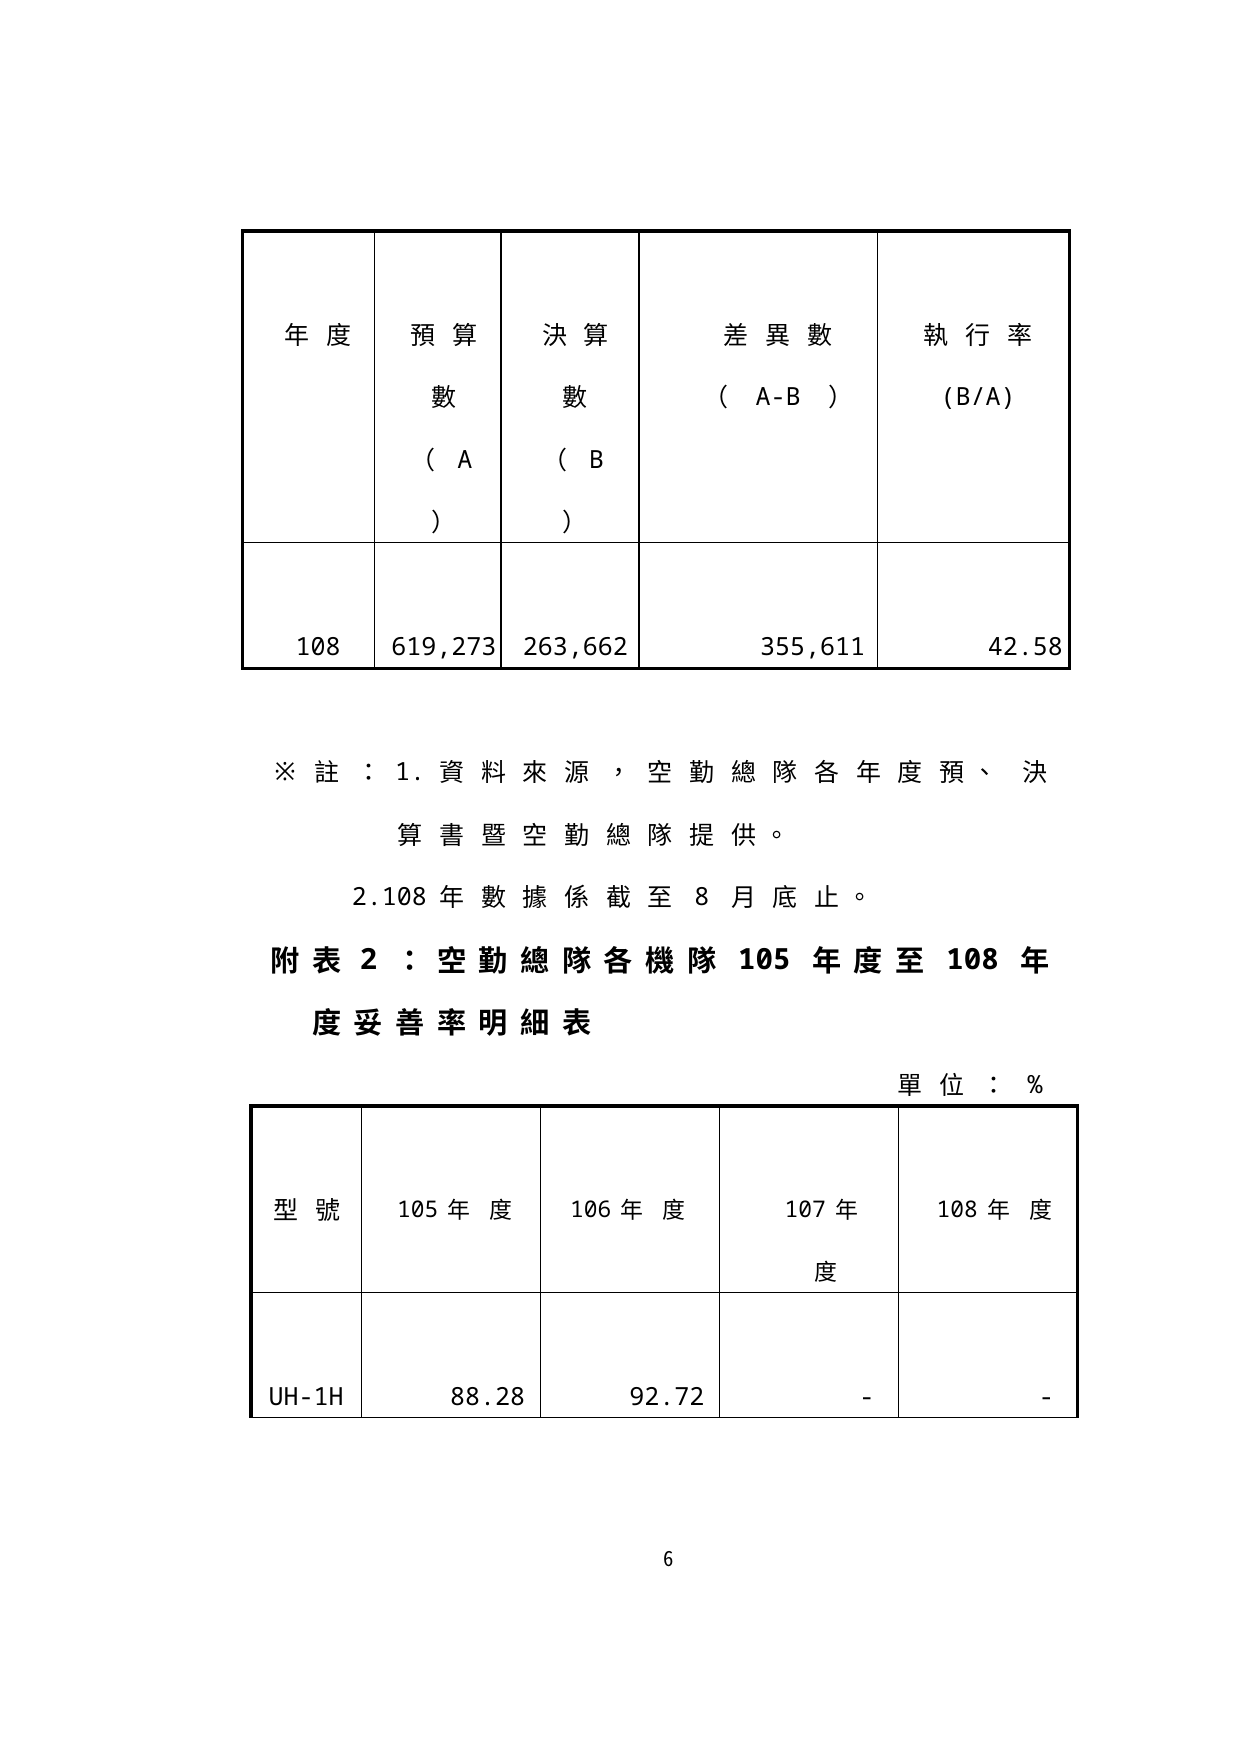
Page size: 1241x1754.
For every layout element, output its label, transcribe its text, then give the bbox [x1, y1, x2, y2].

table_header 108年度 [899, 1108, 1076, 1292]
table_header 105年度 [362, 1108, 540, 1292]
table_cell 42.58 [878, 543, 1068, 667]
text ※註：1.資料來源，空勤總隊各年度預、決算書暨空勤總隊提供。 [240, 729, 1056, 854]
table_header 差異數（A-B） [640, 233, 877, 542]
table_header 107年度 [720, 1108, 898, 1292]
table_cell 108 [244, 543, 374, 667]
table_cell 263,662 [502, 543, 638, 667]
table_cell 355,611 [640, 543, 877, 667]
table_header 型號 [253, 1108, 361, 1292]
table_cell - [899, 1293, 1076, 1417]
table_header 執行率(B/A) [878, 233, 1068, 542]
table_cell UH-1H [253, 1293, 361, 1417]
table_cell 619,273 [375, 543, 500, 667]
table_header 106年度 [541, 1108, 719, 1292]
text 2.108年數據係截至8月底止。 [313, 854, 1056, 917]
text 附表2：空勤總隊各機隊105年度至108年度妥善率明細表 [240, 917, 1056, 1042]
table_cell - [720, 1293, 898, 1417]
table_cell 92.72 [541, 1293, 719, 1417]
text 單位：% [269, 1042, 1056, 1104]
table_cell 88.28 [362, 1293, 540, 1417]
table_header 預算數（A） [375, 233, 500, 542]
table_header 決算數（B） [502, 233, 638, 542]
table_header 年度 [244, 233, 374, 542]
